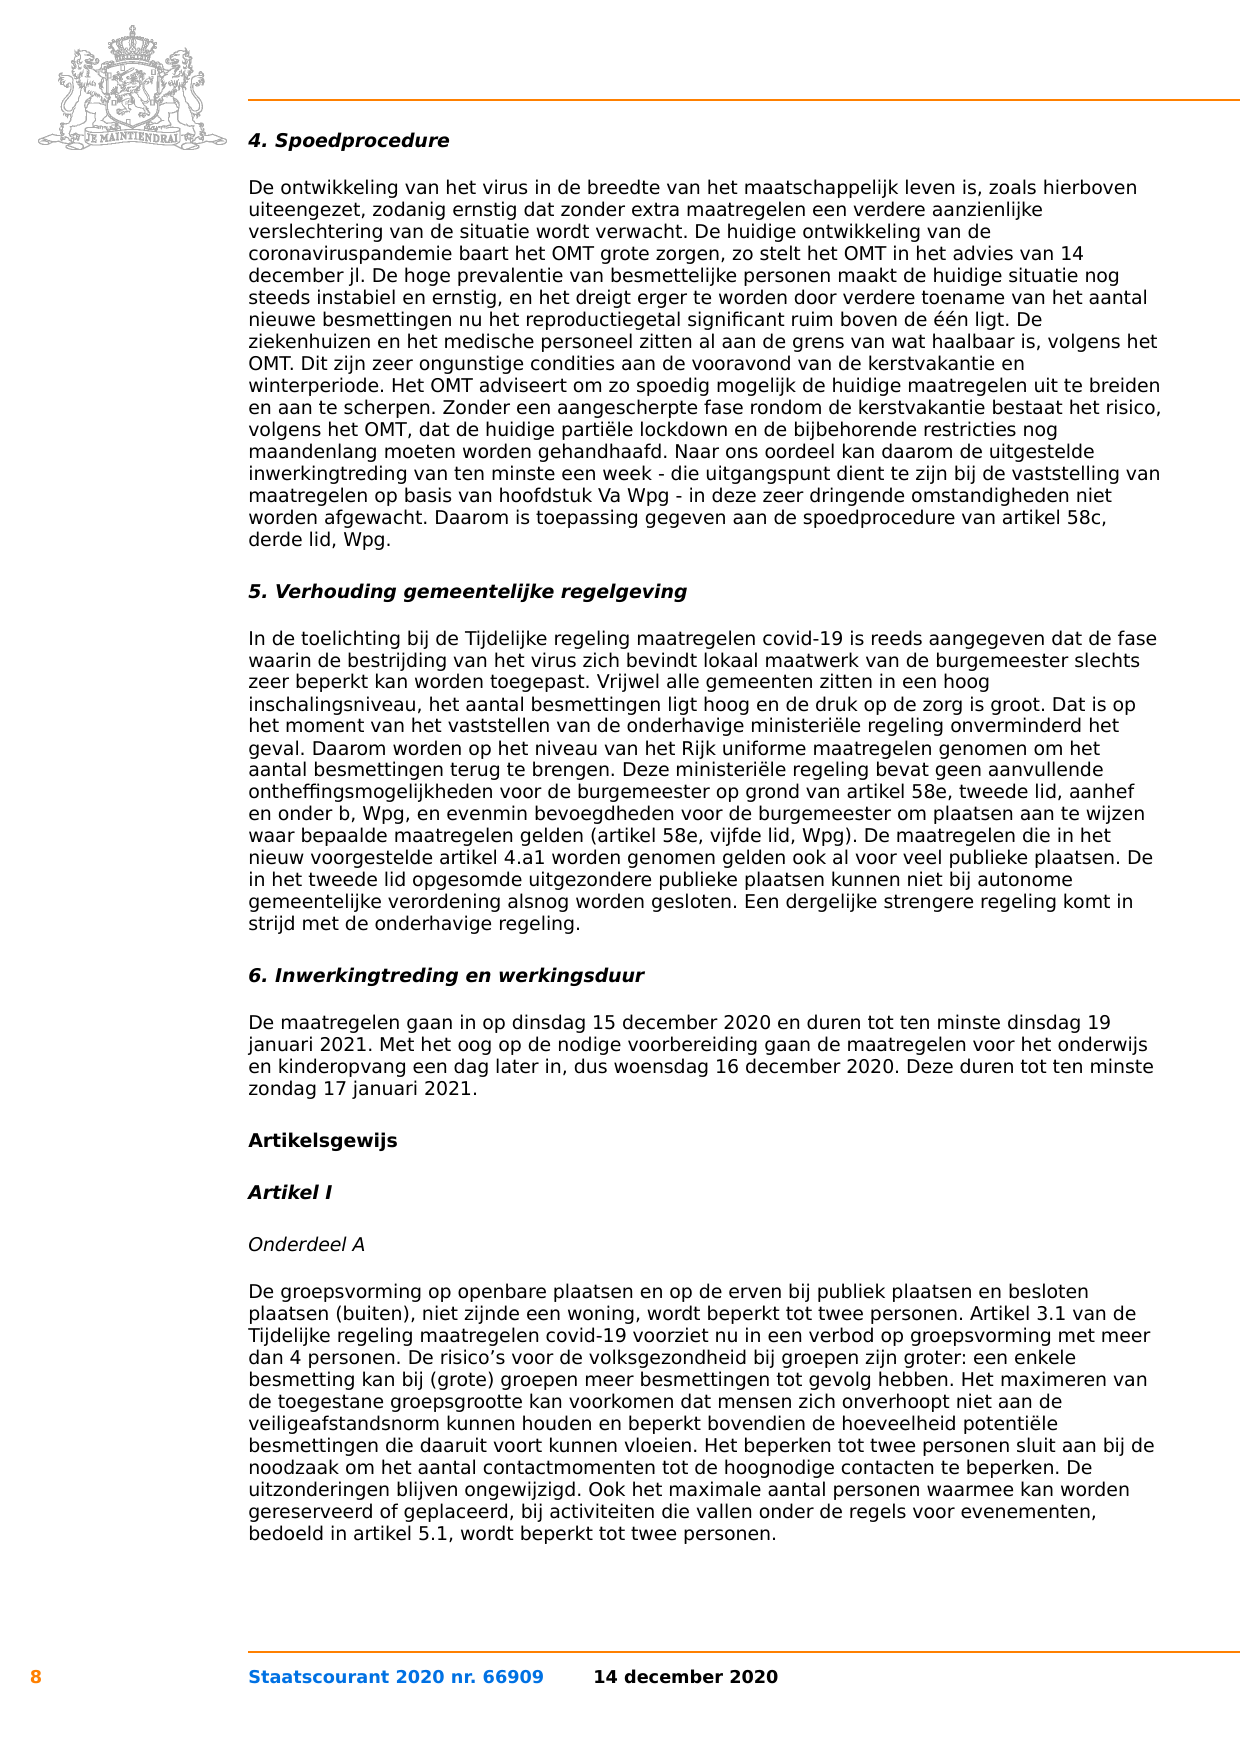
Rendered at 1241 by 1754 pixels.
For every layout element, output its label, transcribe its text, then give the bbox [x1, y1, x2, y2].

text De groepsvorming op openbare plaatsen en op de erven bij publiek plaatsen en besloten plaatsen (buiten), niet zijnde een woning, wordt beperkt tot twee personen. Artikel 3.1 van de Tijdelijke regeling maatregelen covid-19 voorziet nu in een verbod op groepsvorming met meer dan 4 personen. De risico’s voor de volksgezondheid bij groepen zijn groter: een enkele besmetting kan bij (grote) groepen meer besmettingen tot gevolg hebben. Het maximeren van de toegestane groepsgrootte kan voorkomen dat mensen zich onverhoopt niet aan de veiligeafstandsnorm kunnen houden en beperkt bovendien de hoeveelheid potentiële besmettingen die daaruit voort kunnen vloeien. Het beperken tot twee personen sluit aan bij de noodzaak om het aantal contactmomenten tot de hoognodige contacten te beperken. De uitzonderingen blijven ongewijzigd. Ook het maximale aantal personen waarmee kan worden gereserveerd of geplaceerd, bij activiteiten die vallen onder de regels voor evenementen, bedoeld in artikel 5.1, wordt beperkt tot twee personen. [248, 1281, 1163, 1545]
subtitle Onderdeel A [248, 1234, 1163, 1256]
subtitle Artikel I [248, 1182, 1163, 1204]
text In de toelichting bij de Tijdelijke regeling maatregelen covid-19 is reeds aangegeven dat de fase waarin de bestrijding van het virus zich bevindt lokaal maatwerk van de burgemeester slechts zeer beperkt kan worden toegepast. Vrijwel alle gemeenten zitten in een hoog inschalingsniveau, het aantal besmettingen ligt hoog en de druk op de zorg is groot. Dat is op het moment van het vaststellen van de onderhavige ministeriële regeling onverminderd het geval. Daarom worden op het niveau van het Rijk uniforme maatregelen genomen om het aantal besmettingen terug te brengen. Deze ministeriële regeling bevat geen aanvullende ontheffingsmogelijkheden voor de burgemeester op grond van artikel 58e, tweede lid, aanhef en onder b, Wpg, en evenmin bevoegdheden voor de burgemeester om plaatsen aan te wijzen waar bepaalde maatregelen gelden (artikel 58e, vijfde lid, Wpg). De maatregelen die in het nieuw voorgestelde artikel 4.a1 worden genomen gelden ook al voor veel publieke plaatsen. De in het tweede lid opgesomde uitgezondere publieke plaatsen kunnen niet bij autonome gemeentelijke verordening alsnog worden gesloten. Een dergelijke strengere regeling komt in strijd met de onderhavige regeling. [248, 627, 1163, 935]
subtitle 4. Spoedprocedure [248, 130, 1163, 152]
subtitle 5. Verhouding gemeentelijke regelgeving [248, 581, 1163, 602]
subtitle Artikelsgewijs [248, 1130, 1163, 1152]
picture [38, 25, 227, 150]
subtitle 6. Inwerkingtreding en werkingsduur [248, 965, 1163, 987]
text De ontwikkeling van het virus in de breedte van het maatschappelijk leven is, zoals hierboven uiteengezet, zodanig ernstig dat zonder extra maatregelen een verdere aanzienlijke verslechtering van de situatie wordt verwacht. De huidige ontwikkeling van de coronaviruspandemie baart het OMT grote zorgen, zo stelt het OMT in het advies van 14 december jl. De hoge prevalentie van besmettelijke personen maakt de huidige situatie nog steeds instabiel en ernstig, en het dreigt erger te worden door verdere toename van het aantal nieuwe besmettingen nu het reproductiegetal significant ruim boven de één ligt. De ziekenhuizen en het medische personeel zitten al aan de grens van wat haalbaar is, volgens het OMT. Dit zijn zeer ongunstige condities aan de vooravond van de kerstvakantie en winterperiode. Het OMT adviseert om zo spoedig mogelijk de huidige maatregelen uit te breiden en aan te scherpen. Zonder een aangescherpte fase rondom de kerstvakantie bestaat het risico, volgens het OMT, dat de huidige partiële lockdown en de bijbehorende restricties nog maandenlang moeten worden gehandhaafd. Naar ons oordeel kan daarom de uitgestelde inwerkingtreding van ten minste een week - die uitgangspunt dient te zijn bij de vaststelling van maatregelen op basis van hoofdstuk Va Wpg - in deze zeer dringende omstandigheden niet worden afgewacht. Daarom is toepassing gegeven aan de spoedprocedure van artikel 58c, derde lid, Wpg. [248, 177, 1163, 551]
text De maatregelen gaan in op dinsdag 15 december 2020 en duren tot ten minste dinsdag 19 januari 2021. Met het oog op de nodige voorbereiding gaan de maatregelen voor het onderwijs en kinderopvang een dag later in, dus woensdag 16 december 2020. Deze duren tot ten minste zondag 17 januari 2021. [248, 1012, 1163, 1100]
